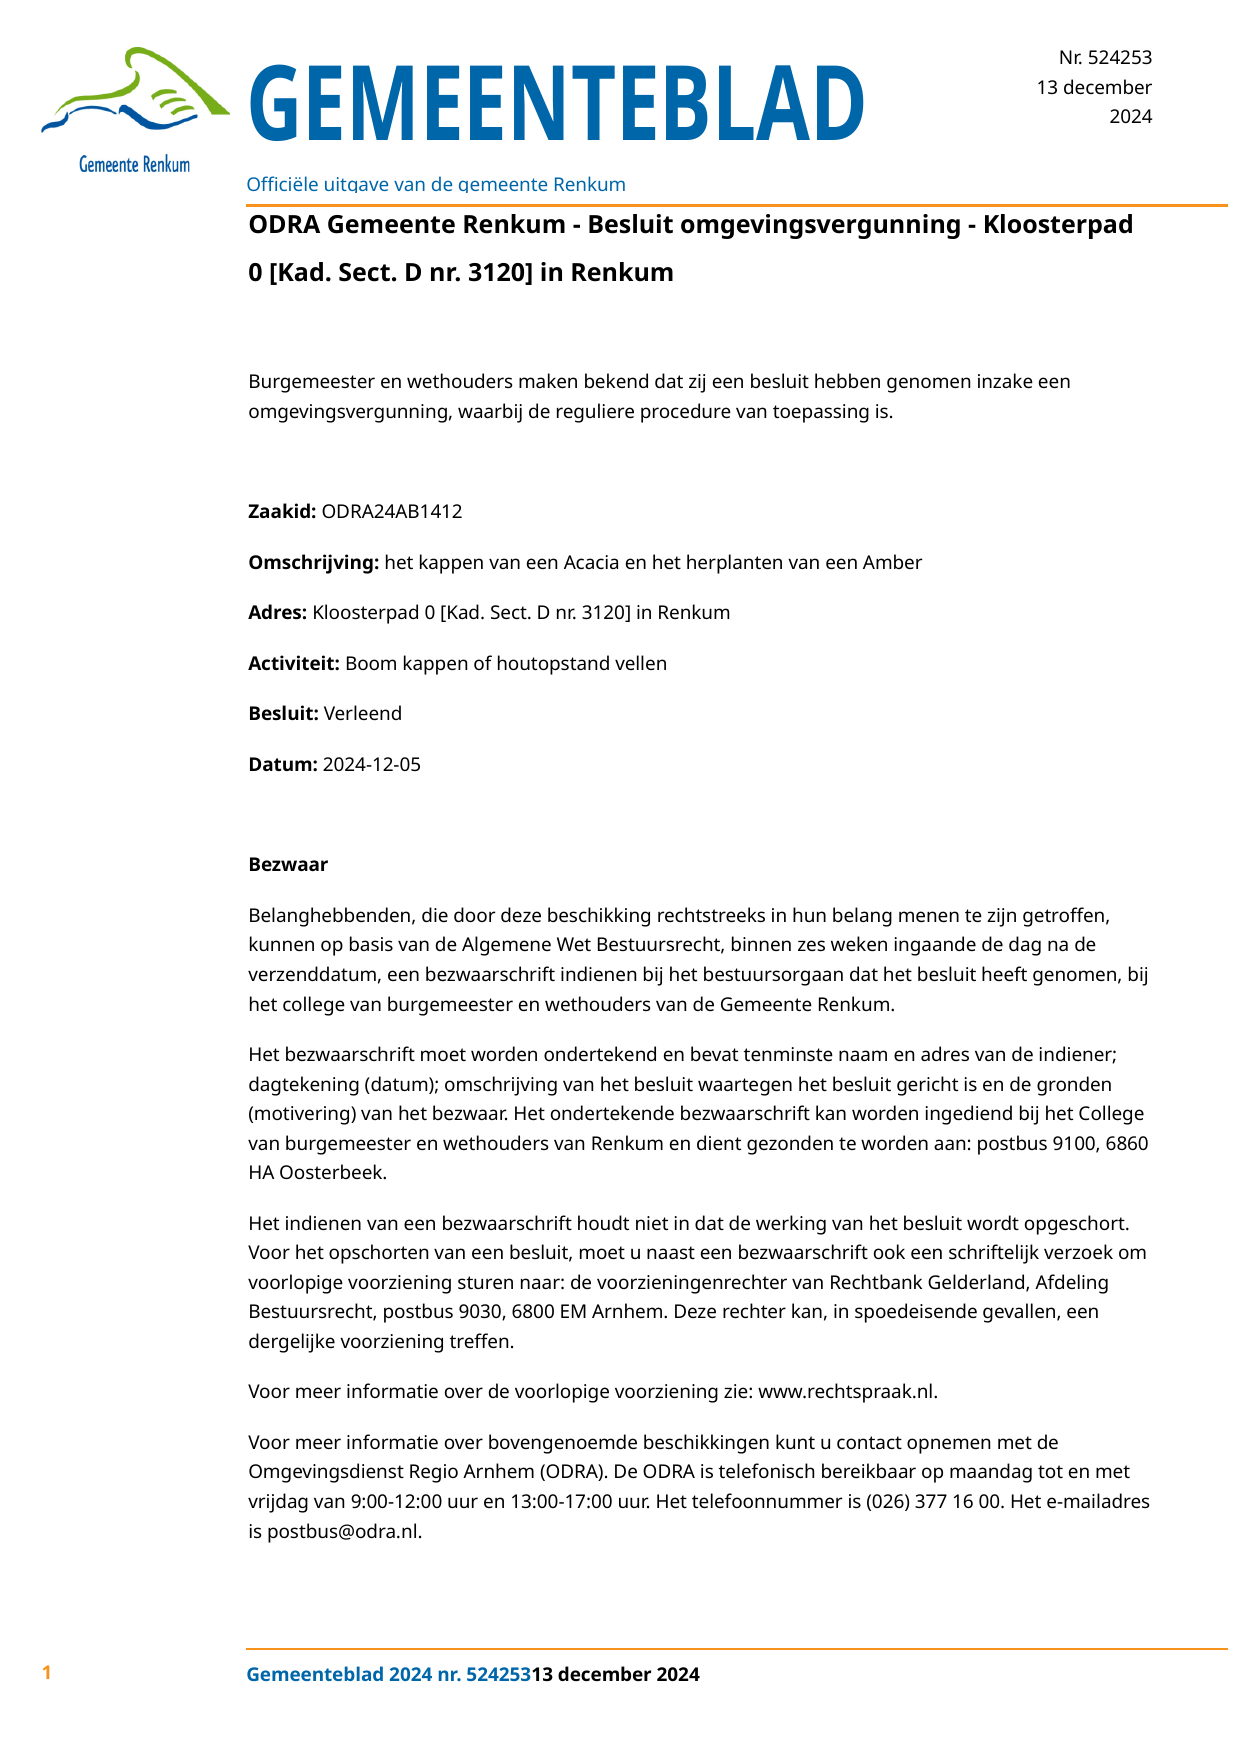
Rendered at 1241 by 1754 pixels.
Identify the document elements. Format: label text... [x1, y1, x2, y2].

text Het indienen van een bezwaarschrift houdt niet in dat de werking van het besluit wordt opgeschort. Voor het opschorten van een besluit, moet u naast een bezwaarschrift ook een schriftelijk verzoek om voorlopige voorziening sturen naar: de voorzieningenrechter van Rechtbank Gelderland, Afdeling Bestuursrecht, postbus 9030, 6800 EM Arnhem. Deze rechter kan, in spoedeisende gevallen, een dergelijke voorziening treffen. [248, 1210, 1152, 1354]
text Datum: 2024-12-05 [248, 751, 1152, 777]
text Omschrijving: het kappen van een Acacia en het herplanten van een Amber [248, 549, 1152, 575]
picture [41, 47, 231, 172]
text Activiteit: Boom kappen of houtopstand vellen [248, 650, 1152, 676]
text Bezwaar [248, 852, 1152, 877]
text Burgemeester en wethouders maken bekend dat zij een besluit hebben genomen inzake een omgevingsvergunning, waarbij de reguliere procedure van toepassing is. [248, 368, 1152, 424]
text Voor meer informatie over bovengenoemde beschikkingen kunt u contact opnemen met de Omgevingsdienst Regio Arnhem (ODRA). De ODRA is telefonisch bereikbaar op maandag tot en met vrijdag van 9:00-12:00 uur en 13:00-17:00 uur. Het telefoonnummer is (026) 377 16 00. Het e-mailadres is postbus@odra.nl. [248, 1429, 1152, 1544]
text Adres: Kloosterpad 0 [Kad. Sect. D nr. 3120] in Renkum [248, 599, 1152, 625]
text Voor meer informatie over de voorlopige voorziening zie: www.rechtspraak.nl. [248, 1379, 1152, 1404]
text ODRA Gemeente Renkum - Besluit omgevingsvergunning - Kloosterpad 0 [Kad. Sect. D nr. 3120] in Renkum [248, 207, 1152, 288]
text Besluit: Verleend [248, 700, 1152, 726]
text Belanghebbenden, die door deze beschikking rechtstreeks in hun belang menen te zijn getroffen, kunnen op basis van de Algemene Wet Bestuursrecht, binnen zes weken ingaande de dag na de verzenddatum, een bezwaarschrift indienen bij het bestuursorgaan dat het besluit heeft genomen, bij het college van burgemeester en wethouders van de Gemeente Renkum. [248, 902, 1152, 1017]
text Het bezwaarschrift moet worden ondertekend en bevat tenminste naam en adres van de indiener; dagtekening (datum); omschrijving van het besluit waartegen het besluit gericht is en de gronden (motivering) van het bezwaar. Het ondertekende bezwaarschrift kan worden ingediend bij het College van burgemeester en wethouders van Renkum en dient gezonden te worden aan: postbus 9100, 6860 HA Oosterbeek. [248, 1041, 1152, 1185]
text Zaakid: ODRA24AB1412 [248, 499, 1152, 524]
